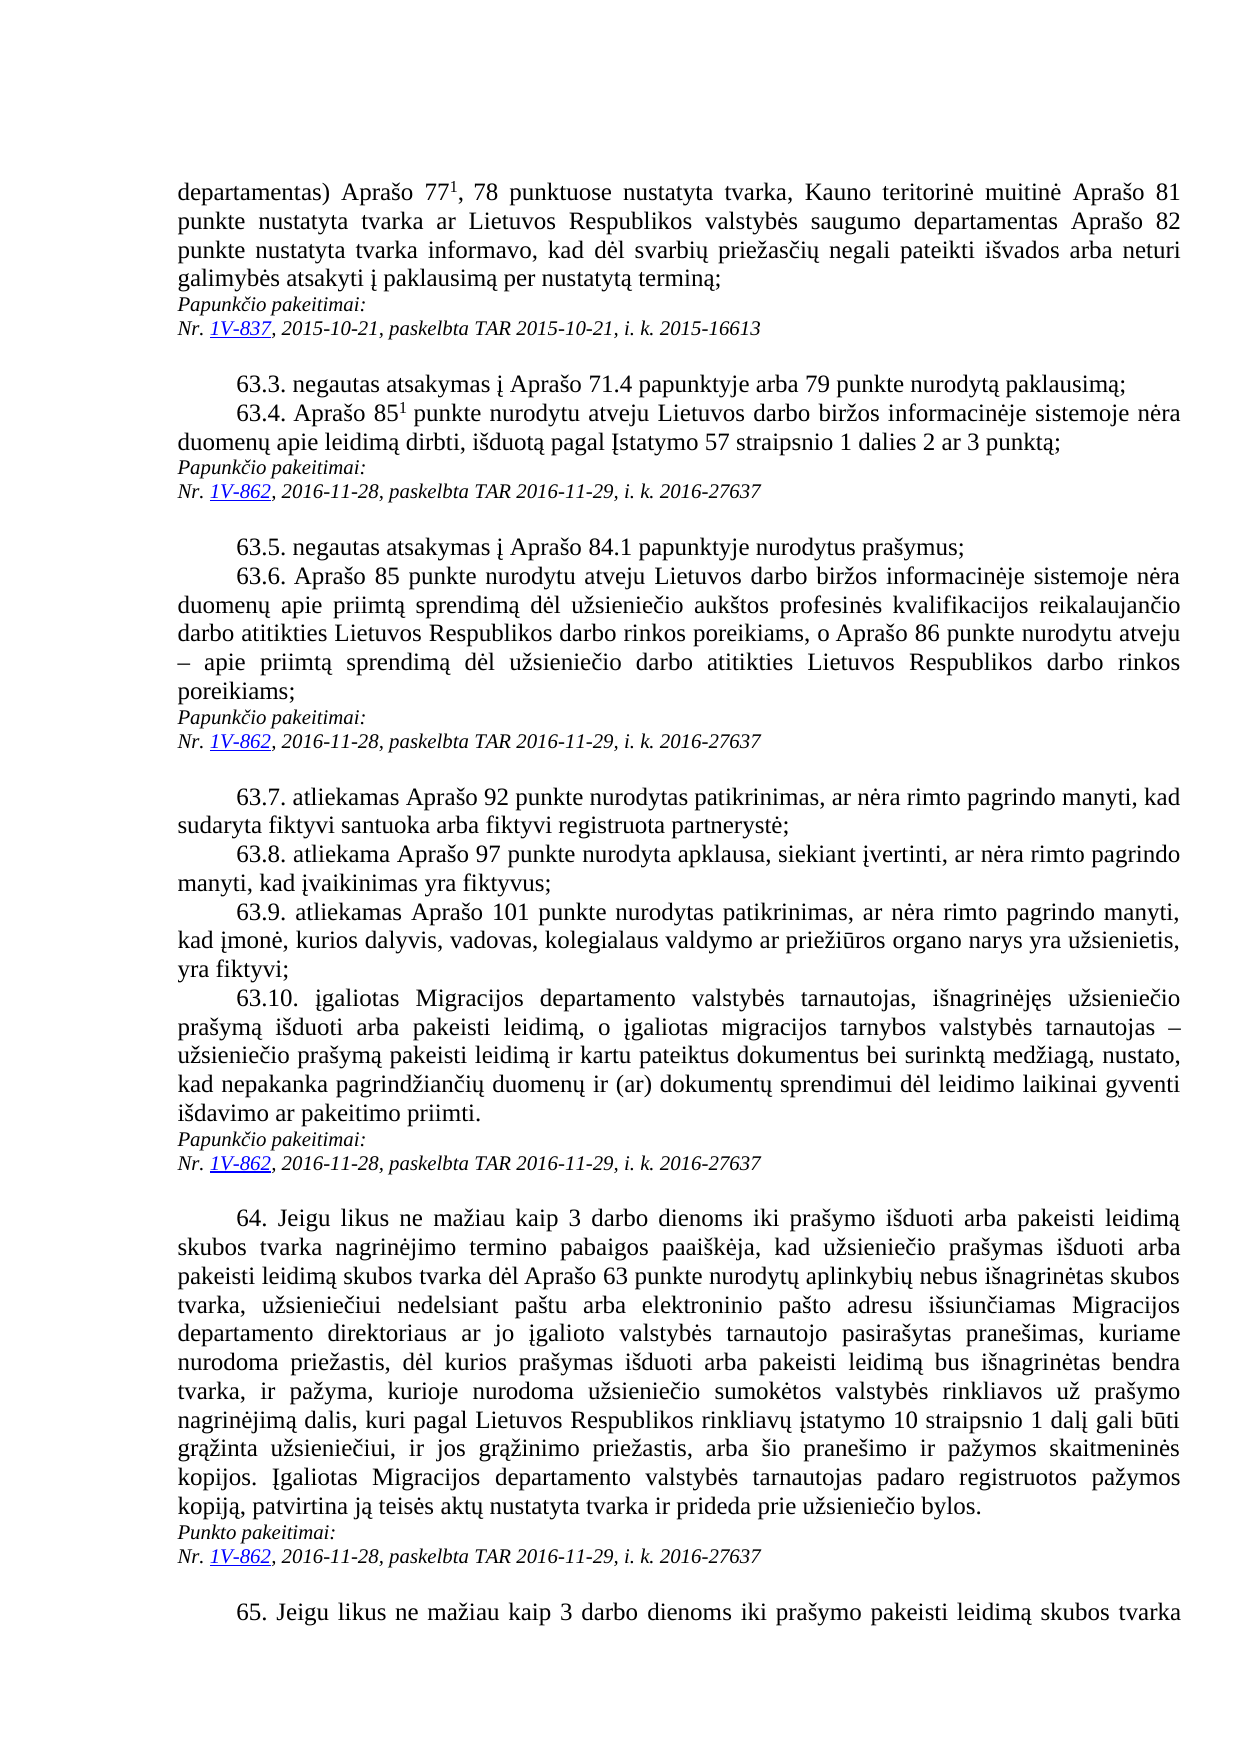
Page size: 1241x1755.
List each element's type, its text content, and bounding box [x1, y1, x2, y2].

text 63.9. atliekamas Aprašo 101 punkte nurodytas patikrinimas, ar nėra rimto pagrindo manyti, kad įmonė, kurios dalyvis, vadovas, kolegialaus valdymo ar priežiūros organo narys yra užsienietis, yra fiktyvi; [177, 897, 1181, 983]
text 63.6. Aprašo 85 punkte nurodytu atveju Lietuvos darbo biržos informacinėje sistemoje nėra duomenų apie priimtą sprendimą dėl užsieniečio aukštos profesinės kvalifikacijos reikalaujančio darbo atitikties Lietuvos Respublikos darbo rinkos poreikiams, o Aprašo 86 punkte nurodytu atveju – apie priimtą sprendimą dėl užsieniečio darbo atitikties Lietuvos Respublikos darbo rinkos poreikiams; [177, 561, 1181, 705]
text Papunkčio pakeitimai: [177, 292, 1181, 316]
text 63.4. Aprašo 851 punkte nurodytu atveju Lietuvos darbo biržos informacinėje sistemoje nėra duomenų apie leidimą dirbti, išduotą pagal Įstatymo 57 straipsnio 1 dalies 2 ar 3 punktą; [177, 398, 1181, 455]
text 64. Jeigu likus ne mažiau kaip 3 darbo dienoms iki prašymo išduoti arba pakeisti leidimą skubos tvarka nagrinėjimo termino pabaigos paaiškėja, kad užsieniečio prašymas išduoti arba pakeisti leidimą skubos tvarka dėl Aprašo 63 punkte nurodytų aplinkybių nebus išnagrinėtas skubos tvarka, užsieniečiui nedelsiant paštu arba elektroninio pašto adresu išsiunčiamas Migracijos departamento direktoriaus ar jo įgalioto valstybės tarnautojo pasirašytas pranešimas, kuriame nurodoma priežastis, dėl kurios prašymas išduoti arba pakeisti leidimą bus išnagrinėtas bendra tvarka, ir pažyma, kurioje nurodoma užsieniečio sumokėtos valstybės rinkliavos už prašymo nagrinėjimą dalis, kuri pagal Lietuvos Respublikos rinkliavų įstatymo 10 straipsnio 1 dalį gali būti grąžinta užsieniečiui, ir jos grąžinimo priežastis, arba šio pranešimo ir pažymos skaitmeninės kopijos. Įgaliotas Migracijos departamento valstybės tarnautojas padaro registruotos pažymos kopiją, patvirtina ją teisės aktų nustatyta tvarka ir prideda prie užsieniečio bylos. [177, 1203, 1181, 1520]
text 63.8. atliekama Aprašo 97 punkte nurodyta apklausa, siekiant įvertinti, ar nėra rimto pagrindo manyti, kad įvaikinimas yra fiktyvus; [177, 839, 1181, 897]
text departamentas) Aprašo 771, 78 punktuose nustatyta tvarka, Kauno teritorinė muitinė Aprašo 81 punkte nustatyta tvarka ar Lietuvos Respublikos valstybės saugumo departamentas Aprašo 82 punkte nustatyta tvarka informavo, kad dėl svarbių priežasčių negali pateikti išvados arba neturi galimybės atsakyti į paklausimą per nustatytą terminą; [177, 177, 1181, 292]
text 65. Jeigu likus ne mažiau kaip 3 darbo dienoms iki prašymo pakeisti leidimą skubos tvarka [177, 1597, 1181, 1625]
text 63.5. negautas atsakymas į Aprašo 84.1 papunktyje nurodytus prašymus; [177, 532, 1181, 561]
text 63.10. įgaliotas Migracijos departamento valstybės tarnautojas, išnagrinėjęs užsieniečio prašymą išduoti arba pakeisti leidimą, o įgaliotas migracijos tarnybos valstybės tarnautojas – užsieniečio prašymą pakeisti leidimą ir kartu pateiktus dokumentus bei surinktą medžiagą, nustato, kad nepakanka pagrindžiančių duomenų ir (ar) dokumentų sprendimui dėl leidimo laikinai gyventi išdavimo ar pakeitimo priimti. [177, 983, 1181, 1127]
text Punkto pakeitimai: [177, 1520, 1181, 1544]
text Nr. 1V-862, 2016-11-28, paskelbta TAR 2016-11-29, i. k. 2016-27637 [177, 1544, 1181, 1568]
text Nr. 1V-837, 2015-10-21, paskelbta TAR 2015-10-21, i. k. 2015-16613 [177, 316, 1181, 340]
text Nr. 1V-862, 2016-11-28, paskelbta TAR 2016-11-29, i. k. 2016-27637 [177, 729, 1181, 753]
text Papunkčio pakeitimai: [177, 1127, 1181, 1151]
text 63.3. negautas atsakymas į Aprašo 71.4 papunktyje arba 79 punkte nurodytą paklausimą; [177, 369, 1181, 398]
text 63.7. atliekamas Aprašo 92 punkte nurodytas patikrinimas, ar nėra rimto pagrindo manyti, kad sudaryta fiktyvi santuoka arba fiktyvi registruota partnerystė; [177, 782, 1181, 839]
text Nr. 1V-862, 2016-11-28, paskelbta TAR 2016-11-29, i. k. 2016-27637 [177, 1151, 1181, 1175]
text Nr. 1V-862, 2016-11-28, paskelbta TAR 2016-11-29, i. k. 2016-27637 [177, 479, 1181, 503]
text Papunkčio pakeitimai: [177, 705, 1181, 729]
text Papunkčio pakeitimai: [177, 455, 1181, 479]
